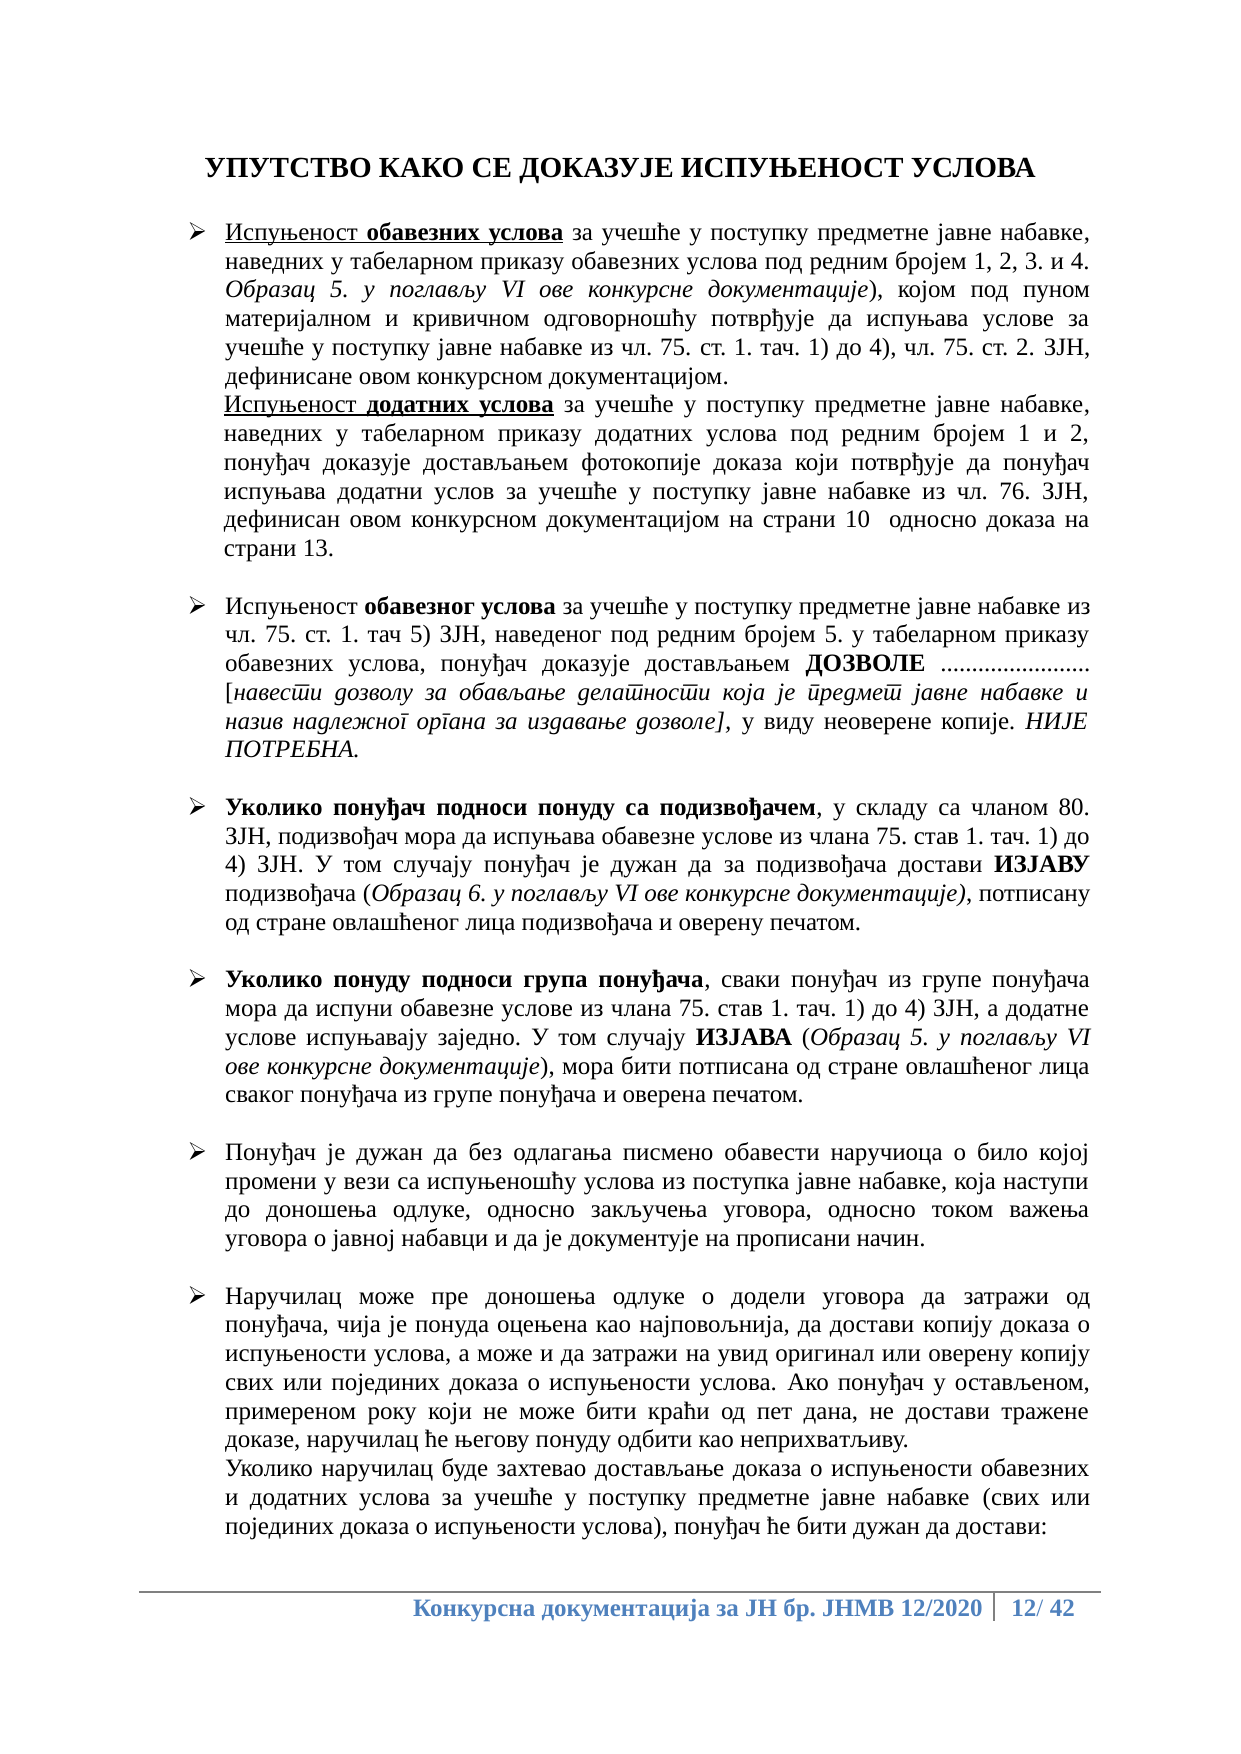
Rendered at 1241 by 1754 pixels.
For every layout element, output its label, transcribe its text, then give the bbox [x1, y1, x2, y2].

list Испуњеност обавезних услова за учешће у поступку предметне јавне набавке, наведних у табеларном приказу обавезних услова под редним бројем 1, 2, 3. и 4. Образац 5. у поглављу VI ове конкурсне документације), којом под пуном материјалном и кривичном одговорношћу потврђује да испуњава услове за учешће у поступку јавне набавке из чл. 75. ст. 1. тач. 1) до 4), чл. 75. ст. 2. ЗЈН, дефинисане овом конкурсном документацијом. [187, 217, 1090, 389]
list Испуњеност обавезног услова за учешће у поступку предметне јавне набавке из чл. 75. ст. 1. тач 5) ЗЈН, наведеног под редним бројем 5. у табеларном приказу обавезних услова, понуђач доказује достављањем ДОЗВОЛЕ ........................[навести дозволу за обављање делатности која је предмет јавне набавке и назив надлежног органа за издавање дозволе], у виду неоверене копије. НИЈЕ ПОТРЕБНА. [187, 591, 1090, 763]
list Испуњеност додатних услова за учешће у поступку предметне јавне набавке, наведних у табеларном приказу додатних услова под редним бројем 1 и 2, понуђач доказује достављањем фотокопије доказа који потврђује да понуђач испуњава додатни услов за учешће у поступку јавне набавке из чл. 76. ЗЈН, дефинисан овом конкурсном документацијом на страни 10 односно доказа на страни 13. [224, 389, 1090, 562]
list УПУТСТВО КАКО СЕ ДОКАЗУЈЕ ИСПУЊЕНОСТ УСЛОВА [150, 150, 1090, 183]
list Уколико понуђач подноси понуду са подизвођачем, у складу са чланом 80. ЗЈН, подизвођач мора да испуњава обавезне услове из члана 75. став 1. тач. 1) до 4) ЗЈН. У том случају понуђач је дужан да за подизвођача достави ИЗЈАВУ подизвођача (Образац 6. у поглављу VI ове конкурсне документације), потписану од стране овлашћеног лица подизвођача и оверену печатом. [187, 792, 1090, 936]
list Наручилац може пре доношења одлуке о додели уговора да затражи од понуђача, чија је понуда оцењена као најповољнија, да достави копију доказа о испуњености услова, а може и да затражи на увид оригинал или оверену копију свих или појединих доказа о испуњености услова. Ако понуђач у остављеном, примереном року који не може бити краћи од пет дана, не достави тражене доказе, наручилац ће његову понуду одбити као неприхватљиву. [187, 1281, 1090, 1453]
list Уколико наручилац буде захтевао достављање доказа о испуњености обавезних и додатних услова за учешће у поступку предметне јавне набавке (свих или појединих доказа о испуњености услова), понуђач ће бити дужан да достави: [225, 1453, 1090, 1539]
list Уколико понуду подноси група понуђача, сваки понуђач из групе понуђача мора да испуни обавезне услове из члана 75. став 1. тач. 1) до 4) ЗЈН, а додатне услове испуњавају заједно. У том случају ИЗЈАВА (Образац 5. у поглављу VI ове конкурсне документације), мора бити потписана од стране овлашћеног лица сваког понуђача из групе понуђача и оверена печатом. [187, 964, 1090, 1108]
list Понуђач је дужан да без одлагања писмено обавести наручиоца о било којој промени у вези са испуњеношћу услова из поступка јавне набавке, која наступи до доношења одлуке, односно закључења уговора, односно током важења уговора о јавној набавци и да је документује на прописани начин. [187, 1137, 1090, 1252]
